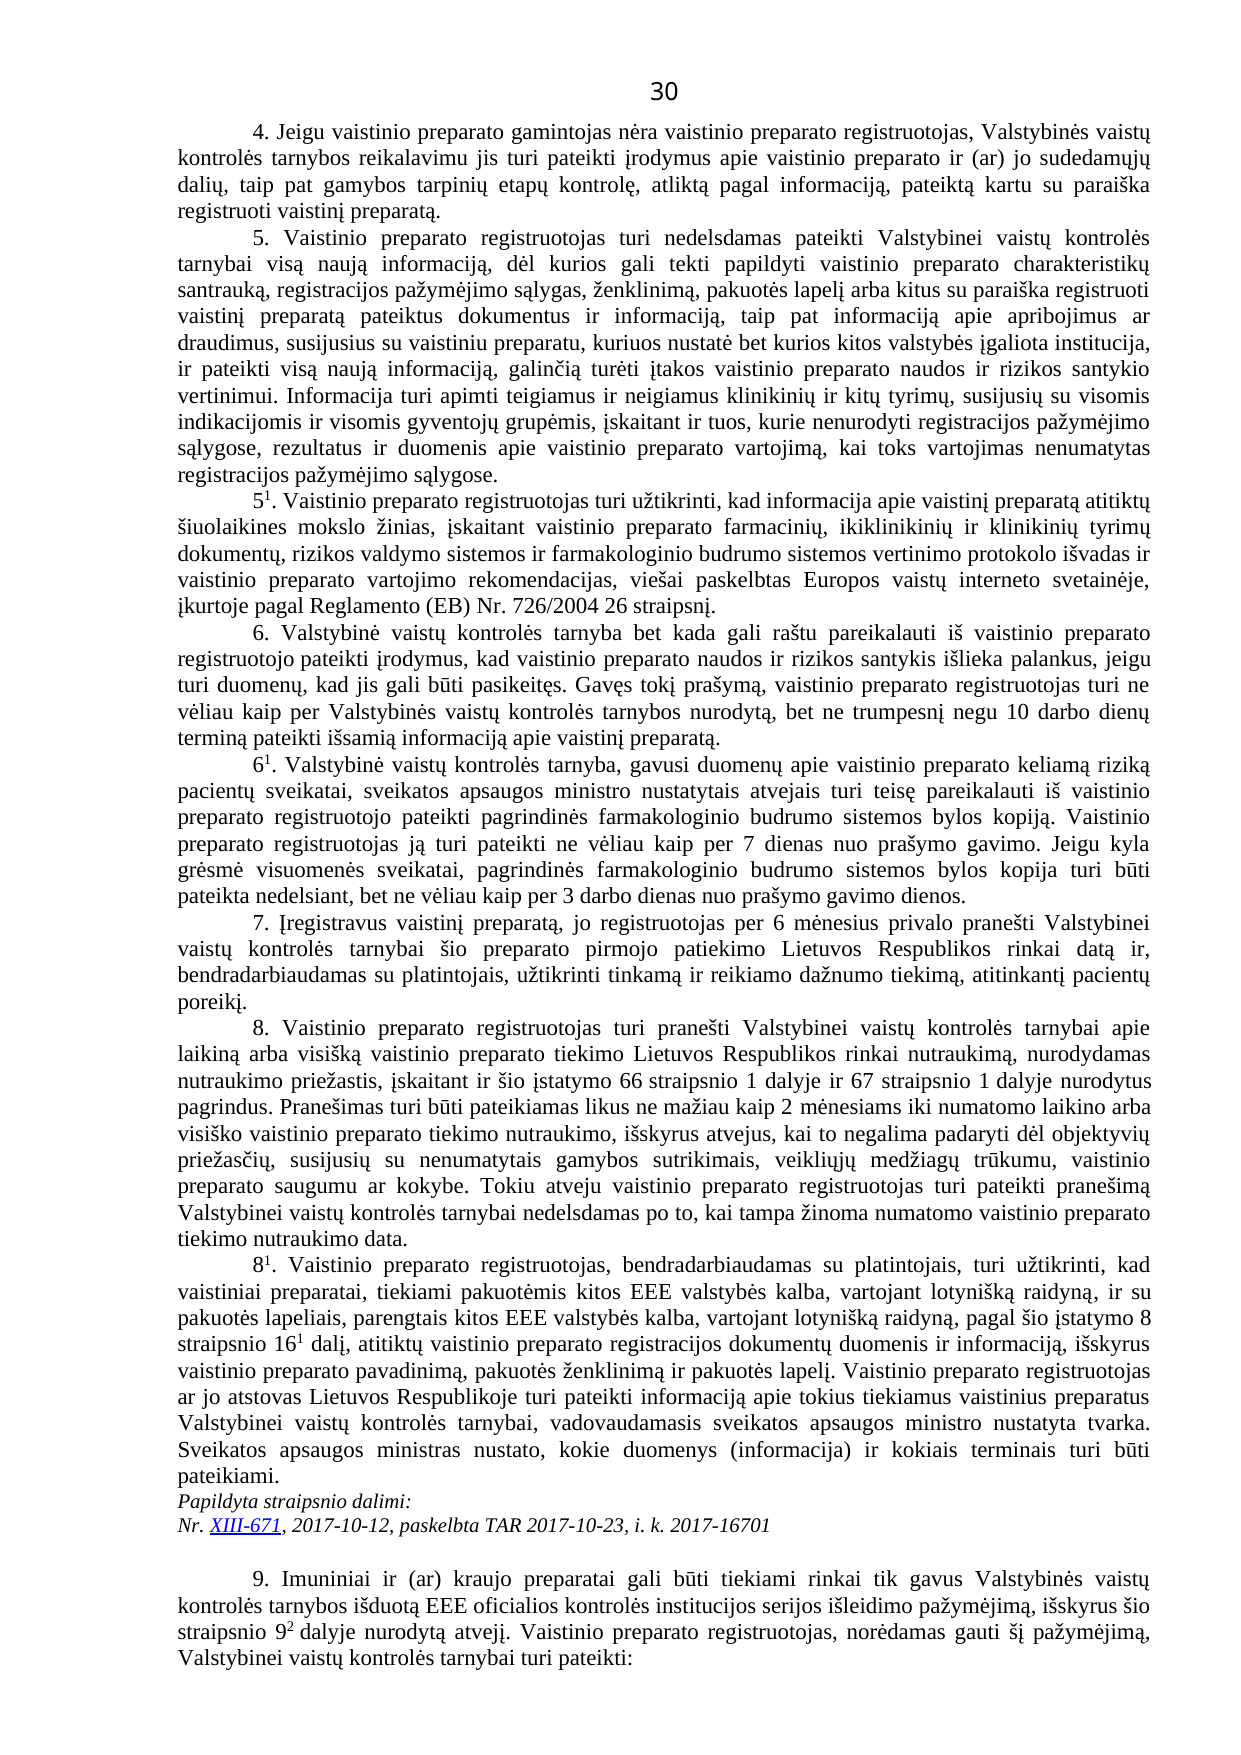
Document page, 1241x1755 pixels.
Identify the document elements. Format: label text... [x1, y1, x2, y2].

text Nr. XIII-671, 2017-10-12, paskelbta TAR 2017-10-23, i. k. 2017-16701 [177, 1513, 1152, 1537]
text 5. Vaistinio preparato registruotojas turi nedelsdamas pateikti Valstybinei vaistų kontrolės tarnybai visą naują informaciją, dėl kurios gali tekti papildyti vaistinio preparato charakteristikų santrauką, registracijos pažymėjimo sąlygas, ženklinimą, pakuotės lapelį arba kitus su paraiška registruoti vaistinį preparatą pateiktus dokumentus ir informaciją, taip pat informaciją apie apribojimus ar draudimus, susijusius su vaistiniu preparatu, kuriuos nustatė bet kurios kitos valstybės įgaliota institucija, ir pateikti visą naują informaciją, galinčią turėti įtakos vaistinio preparato naudos ir rizikos santykio vertinimui. Informacija turi apimti teigiamus ir neigiamus klinikinių ir kitų tyrimų, susijusių su visomis indikacijomis ir visomis gyventojų grupėmis, įskaitant ir tuos, kurie nenurodyti registracijos pažymėjimo sąlygose, rezultatus ir duomenis apie vaistinio preparato vartojimą, kai toks vartojimas nenumatytas registracijos pažymėjimo sąlygose. [177, 223, 1152, 487]
text 9. Imuniniai ir (ar) kraujo preparatai gali būti tiekiami rinkai tik gavus Valstybinės vaistų kontrolės tarnybos išduotą EEE oficialios kontrolės institucijos serijos išleidimo pažymėjimą, išskyrus šio straipsnio 92 dalyje nurodytą atvejį. Vaistinio preparato registruotojas, norėdamas gauti šį pažymėjimą, Valstybinei vaistų kontrolės tarnybai turi pateikti: [177, 1565, 1152, 1671]
text Papildyta straipsnio dalimi: [177, 1488, 1152, 1513]
text 6. Valstybinė vaistų kontrolės tarnyba bet kada gali raštu pareikalauti iš vaistinio preparato registruotojo pateikti įrodymus, kad vaistinio preparato naudos ir rizikos santykis išlieka palankus, jeigu turi duomenų, kad jis gali būti pasikeitęs. Gavęs tokį prašymą, vaistinio preparato registruotojas turi ne vėliau kaip per Valstybinės vaistų kontrolės tarnybos nurodytą, bet ne trumpesnį negu 10 darbo dienų terminą pateikti išsamią informaciją apie vaistinį preparatą. [177, 619, 1152, 751]
text 81. Vaistinio preparato registruotojas, bendradarbiaudamas su platintojais, turi užtikrinti, kad vaistiniai preparatai, tiekiami pakuotėmis kitos EEE valstybės kalba, vartojant lotynišką raidyną, ir su pakuotės lapeliais, parengtais kitos EEE valstybės kalba, vartojant lotynišką raidyną, pagal šio įstatymo 8 straipsnio 161 dalį, atitiktų vaistinio preparato registracijos dokumentų duomenis ir informaciją, išskyrus vaistinio preparato pavadinimą, pakuotės ženklinimą ir pakuotės lapelį. Vaistinio preparato registruotojas ar jo atstovas Lietuvos Respublikoje turi pateikti informaciją apie tokius tiekiamus vaistinius preparatus Valstybinei vaistų kontrolės tarnybai, vadovaudamasis sveikatos apsaugos ministro nustatyta tvarka. Sveikatos apsaugos ministras nustato, kokie duomenys (informacija) ir kokiais terminais turi būti pateikiami. [177, 1251, 1152, 1488]
text 8. Vaistinio preparato registruotojas turi pranešti Valstybinei vaistų kontrolės tarnybai apie laikiną arba visišką vaistinio preparato tiekimo Lietuvos Respublikos rinkai nutraukimą, nurodydamas nutraukimo priežastis, įskaitant ir šio įstatymo 66 straipsnio 1 dalyje ir 67 straipsnio 1 dalyje nurodytus pagrindus. Pranešimas turi būti pateikiamas likus ne mažiau kaip 2 mėnesiams iki numatomo laikino arba visiško vaistinio preparato tiekimo nutraukimo, išskyrus atvejus, kai to negalima padaryti dėl objektyvių priežasčių, susijusių su nenumatytais gamybos sutrikimais, veikliųjų medžiagų trūkumu, vaistinio preparato saugumu ar kokybe. Tokiu atveju vaistinio preparato registruotojas turi pateikti pranešimą Valstybinei vaistų kontrolės tarnybai nedelsdamas po to, kai tampa žinoma numatomo vaistinio preparato tiekimo nutraukimo data. [177, 1014, 1152, 1251]
text 61. Valstybinė vaistų kontrolės tarnyba, gavusi duomenų apie vaistinio preparato keliamą riziką pacientų sveikatai, sveikatos apsaugos ministro nustatytais atvejais turi teisę pareikalauti iš vaistinio preparato registruotojo pateikti pagrindinės farmakologinio budrumo sistemos bylos kopiją. Vaistinio preparato registruotojas ją turi pateikti ne vėliau kaip per 7 dienas nuo prašymo gavimo. Jeigu kyla grėsmė visuomenės sveikatai, pagrindinės farmakologinio budrumo sistemos bylos kopija turi būti pateikta nedelsiant, bet ne vėliau kaip per 3 darbo dienas nuo prašymo gavimo dienos. [177, 751, 1152, 909]
text 4. Jeigu vaistinio preparato gamintojas nėra vaistinio preparato registruotojas, Valstybinės vaistų kontrolės tarnybos reikalavimu jis turi pateikti įrodymus apie vaistinio preparato ir (ar) jo sudedamųjų dalių, taip pat gamybos tarpinių etapų kontrolę, atliktą pagal informaciją, pateiktą kartu su paraiška registruoti vaistinį preparatą. [177, 118, 1152, 223]
text 51. Vaistinio preparato registruotojas turi užtikrinti, kad informacija apie vaistinį preparatą atitiktų šiuolaikines mokslo žinias, įskaitant vaistinio preparato farmacinių, ikiklinikinių ir klinikinių tyrimų dokumentų, rizikos valdymo sistemos ir farmakologinio budrumo sistemos vertinimo protokolo išvadas ir vaistinio preparato vartojimo rekomendacijas, viešai paskelbtas Europos vaistų interneto svetainėje, įkurtoje pagal Reglamento (EB) Nr. 726/2004 26 straipsnį. [177, 487, 1152, 619]
text 7. Įregistravus vaistinį preparatą, jo registruotojas per 6 mėnesius privalo pranešti Valstybinei vaistų kontrolės tarnybai šio preparato pirmojo patiekimo Lietuvos Respublikos rinkai datą ir, bendradarbiaudamas su platintojais, užtikrinti tinkamą ir reikiamo dažnumo tiekimą, atitinkantį pacientų poreikį. [177, 909, 1152, 1014]
